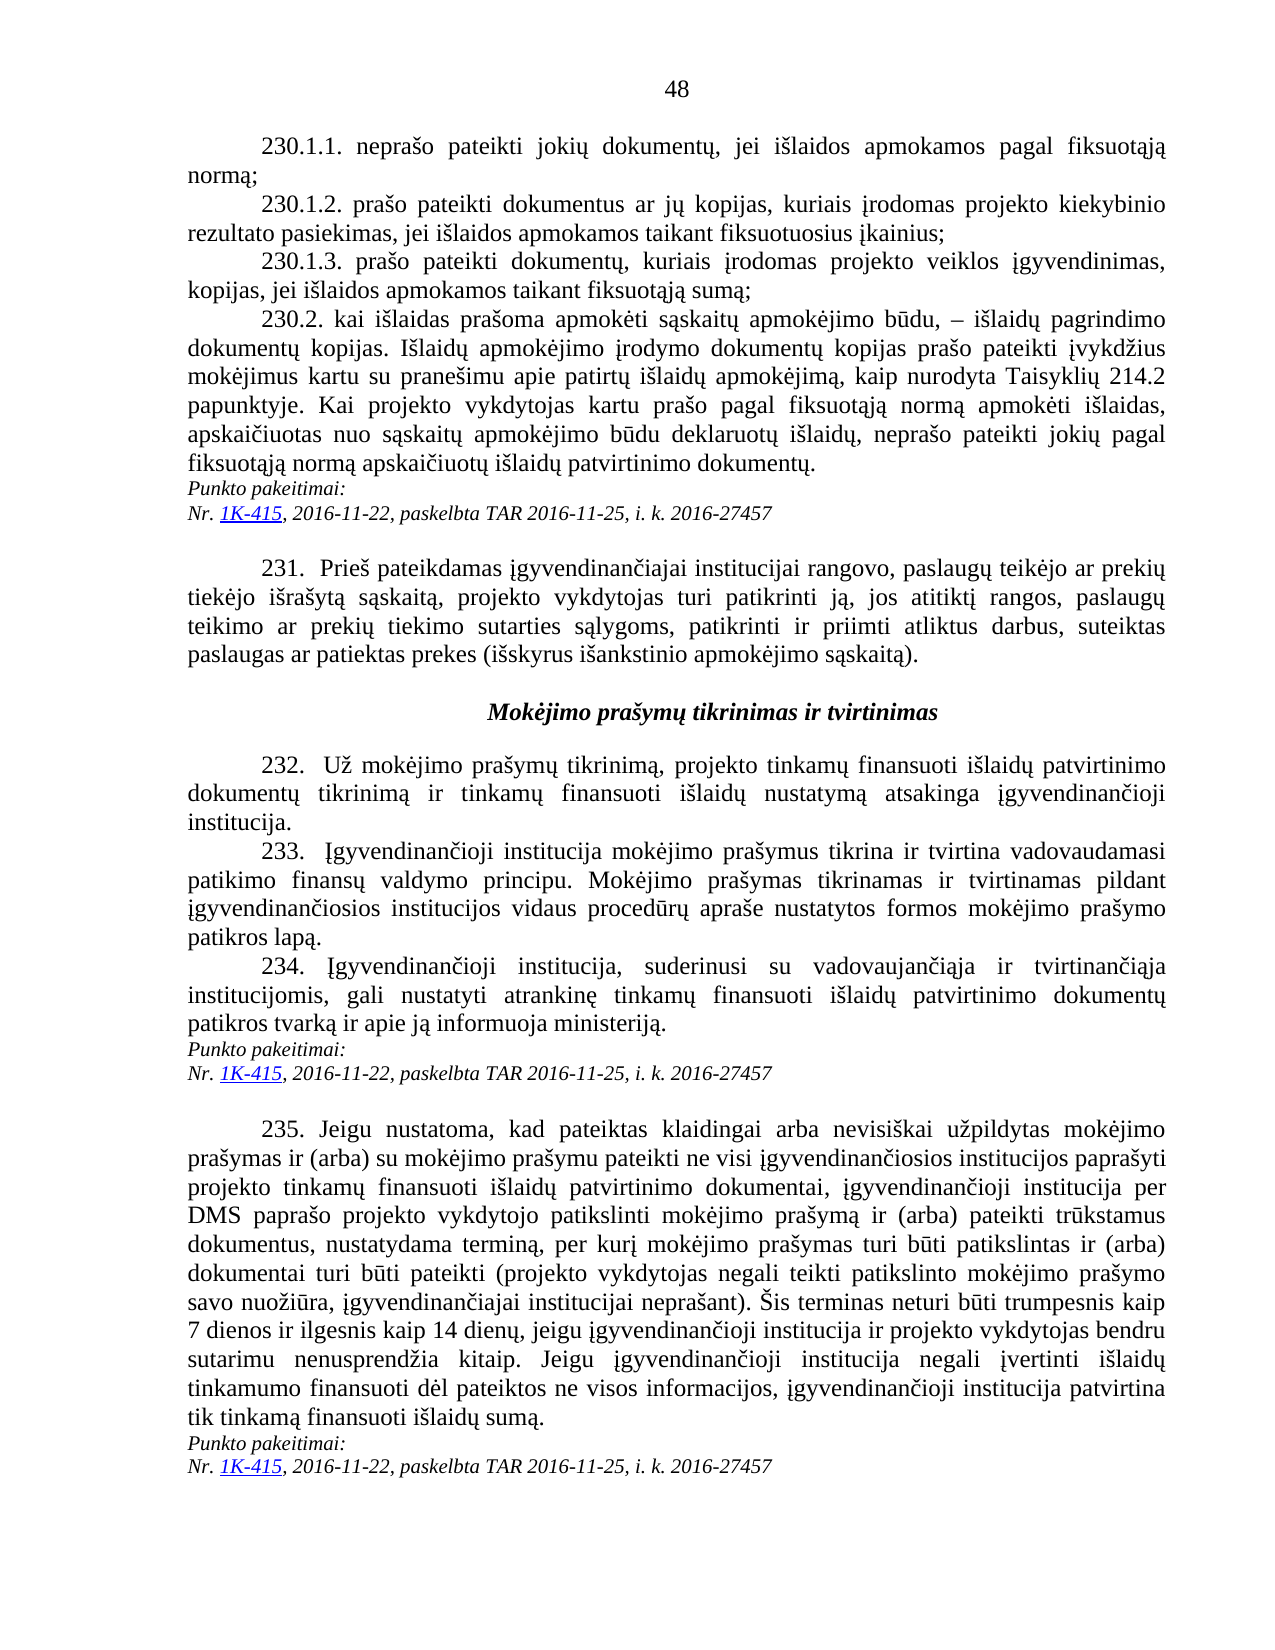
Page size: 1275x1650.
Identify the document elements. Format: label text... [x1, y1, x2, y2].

text 230.1.1. neprašo pateikti jokių dokumentų, jei išlaidos apmokamos pagal fiksuotąją normą; [187, 131, 1167, 189]
text 234. Įgyvendinančioji institucija, suderinusi su vadovaujančiąja ir tvirtinančiąja institucijomis, gali nustatyti atrankinę tinkamų finansuoti išlaidų patvirtinimo dokumentų patikros tvarką ir apie ją informuoja ministeriją. [187, 951, 1167, 1037]
text Punkto pakeitimai: [187, 476, 1167, 500]
text Nr. 1K-415, 2016-11-22, paskelbta TAR 2016-11-25, i. k. 2016-27457 [187, 1061, 1167, 1085]
text Nr. 1K-415, 2016-11-22, paskelbta TAR 2016-11-25, i. k. 2016-27457 [187, 1454, 1167, 1478]
text 233. Įgyvendinančioji institucija mokėjimo prašymus tikrina ir tvirtina vadovaudamasi patikimo finansų valdymo principu. Mokėjimo prašymas tikrinamas ir tvirtinamas pildant įgyvendinančiosios institucijos vidaus procedūrų apraše nustatytos formos mokėjimo prašymo patikros lapą. [187, 836, 1167, 951]
text 230.1.2. prašo pateikti dokumentus ar jų kopijas, kuriais įrodomas projekto kiekybinio rezultato pasiekimas, jei išlaidos apmokamos taikant fiksuotuosius įkainius; [187, 189, 1167, 246]
text Nr. 1K-415, 2016-11-22, paskelbta TAR 2016-11-25, i. k. 2016-27457 [187, 500, 1167, 524]
text 232. Už mokėjimo prašymų tikrinimą, projekto tinkamų finansuoti išlaidų patvirtinimo dokumentų tikrinimą ir tinkamų finansuoti išlaidų nustatymą atsakinga įgyvendinančioji institucija. [187, 750, 1167, 836]
text 235. Jeigu nustatoma, kad pateiktas klaidingai arba nevisiškai užpildytas mokėjimo prašymas ir (arba) su mokėjimo prašymu pateikti ne visi įgyvendinančiosios institucijos paprašyti projekto tinkamų finansuoti išlaidų patvirtinimo dokumentai, įgyvendinančioji institucija per DMS paprašo projekto vykdytojo patikslinti mokėjimo prašymą ir (arba) pateikti trūkstamus dokumentus, nustatydama terminą, per kurį mokėjimo prašymas turi būti patikslintas ir (arba) dokumentai turi būti pateikti (projekto vykdytojas negali teikti patikslinto mokėjimo prašymo savo nuožiūra, įgyvendinančiajai institucijai neprašant). Šis terminas neturi būti trumpesnis kaip 7 dienos ir ilgesnis kaip 14 dienų, jeigu įgyvendinančioji institucija ir projekto vykdytojas bendru sutarimu nenusprendžia kitaip. Jeigu įgyvendinančioji institucija negali įvertinti išlaidų tinkamumo finansuoti dėl pateiktos ne visos informacijos, įgyvendinančioji institucija patvirtina tik tinkamą finansuoti išlaidų sumą. [187, 1114, 1167, 1430]
text 230.2. kai išlaidas prašoma apmokėti sąskaitų apmokėjimo būdu, – išlaidų pagrindimo dokumentų kopijas. Išlaidų apmokėjimo įrodymo dokumentų kopijas prašo pateikti įvykdžius mokėjimus kartu su pranešimu apie patirtų išlaidų apmokėjimą, kaip nurodyta Taisyklių 214.2 papunktyje. Kai projekto vykdytojas kartu prašo pagal fiksuotąją normą apmokėti išlaidas, apskaičiuotas nuo sąskaitų apmokėjimo būdu deklaruotų išlaidų, neprašo pateikti jokių pagal fiksuotąją normą apskaičiuotų išlaidų patvirtinimo dokumentų. [187, 304, 1167, 476]
text 230.1.3. prašo pateikti dokumentų, kuriais įrodomas projekto veiklos įgyvendinimas, kopijas, jei išlaidos apmokamos taikant fiksuotąją sumą; [187, 246, 1167, 304]
text 231. Prieš pateikdamas įgyvendinančiajai institucijai rangovo, paslaugų teikėjo ar prekių tiekėjo išrašytą sąskaitą, projekto vykdytojas turi patikrinti ją, jos atitiktį rangos, paslaugų teikimo ar prekių tiekimo sutarties sąlygoms, patikrinti ir priimti atliktus darbus, suteiktas paslaugas ar patiektas prekes (išskyrus išankstinio apmokėjimo sąskaitą). [187, 553, 1167, 668]
text Punkto pakeitimai: [187, 1037, 1167, 1061]
text Mokėjimo prašymų tikrinimas ir tvirtinimas [261, 697, 1167, 726]
text Punkto pakeitimai: [187, 1430, 1167, 1454]
